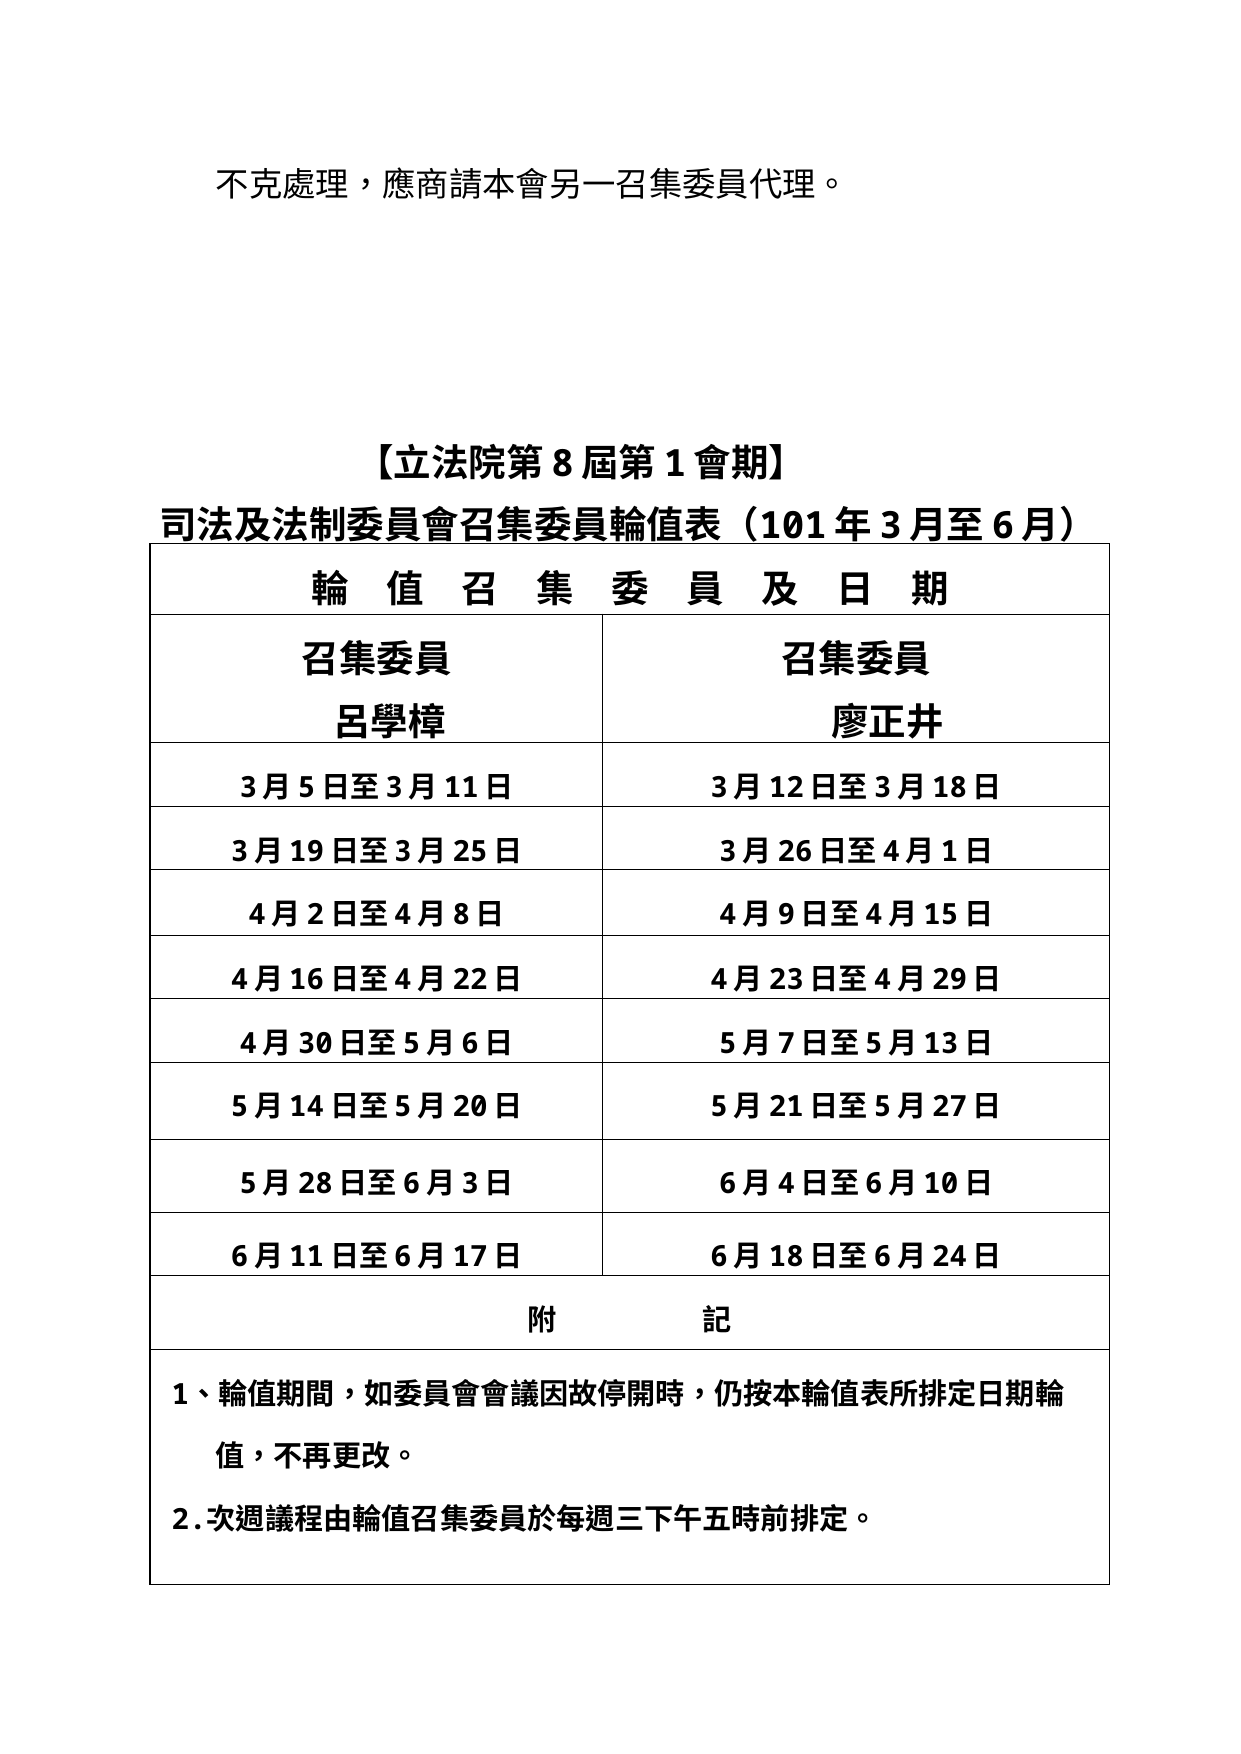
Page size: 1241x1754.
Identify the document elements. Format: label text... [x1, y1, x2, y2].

table_cell 4月30日至5月6日 [151, 999, 602, 1062]
table_cell 4月23日至4月29日 [603, 936, 1109, 998]
table_cell 3月12日至3月18日 [603, 743, 1109, 806]
text 【立法院第8屆第1會期】 [94, 418, 1106, 481]
table_cell 5月7日至5月13日 [603, 999, 1109, 1062]
table_cell 召集委員 廖正井 [603, 615, 1109, 742]
table_cell 1、輪值期間，如委員會會議因故停開時，仍按本輪值表所排定日期輪值，不再更改。 2.次週議程由輪值召集委員於每週三下午五時前排定。 [151, 1350, 1109, 1584]
table_cell 附 記 [151, 1276, 1109, 1349]
table_header 輪 值 召 集 委 員 及 日 期 [151, 544, 1109, 613]
table_cell 4月16日至4月22日 [151, 936, 602, 998]
text 司法及法制委員會召集委員輪值表（101年3月至6月） [149, 481, 1106, 543]
table_cell 4月2日至4月8日 [151, 870, 602, 934]
table_cell 5月21日至5月27日 [603, 1063, 1109, 1139]
table_cell 6月4日至6月10日 [603, 1140, 1109, 1212]
table_cell 3月19日至3月25日 [151, 807, 602, 869]
table_cell 5月28日至6月3日 [151, 1140, 602, 1212]
table_cell 5月14日至5月20日 [151, 1063, 602, 1139]
table_cell 6月11日至6月17日 [151, 1213, 602, 1275]
table_cell 3月5日至3月11日 [151, 743, 602, 806]
table_cell 6月18日至6月24日 [603, 1213, 1109, 1275]
table_cell 3月26日至4月1日 [603, 807, 1109, 869]
table_cell 召集委員 呂學樟 [151, 615, 602, 742]
text 不克處理，應商請本會另一召集委員代理。 [150, 158, 1106, 206]
table_cell 4月9日至4月15日 [603, 870, 1109, 934]
